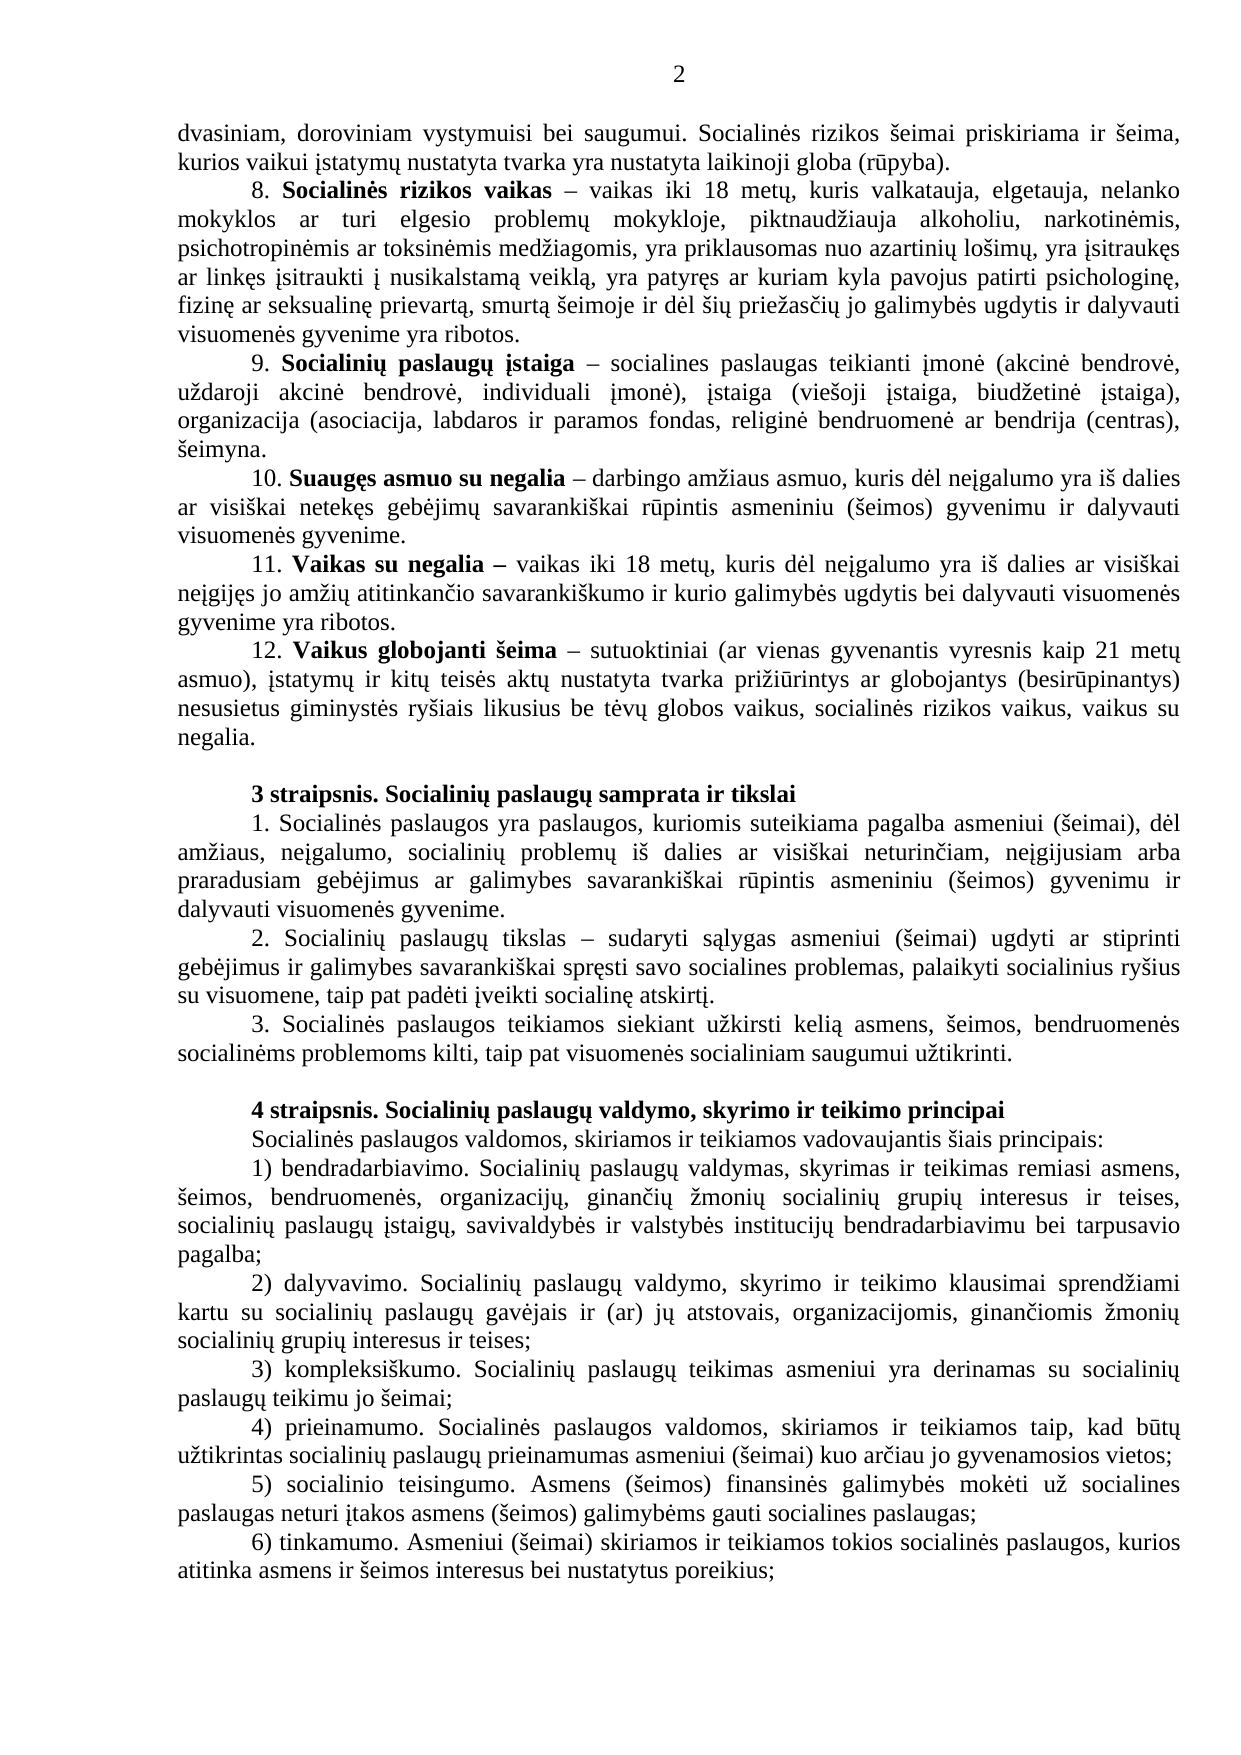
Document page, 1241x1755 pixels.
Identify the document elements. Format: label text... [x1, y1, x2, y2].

text 8. Socialinės rizikos vaikas – vaikas iki 18 metų, kuris valkatauja, elgetauja, nelanko mokyklos ar turi elgesio problemų mokykloje, piktnaudžiauja alkoholiu, narkotinėmis, psichotropinėmis ar toksinėmis medžiagomis, yra priklausomas nuo azartinių lošimų, yra įsitraukęs ar linkęs įsitraukti į nusikalstamą veiklą, yra patyręs ar kuriam kyla pavojus patirti psichologinę, fizinę ar seksualinę prievartą, smurtą šeimoje ir dėl šių priežasčių jo galimybės ugdytis ir dalyvauti visuomenės gyvenime yra ribotos. [177, 176, 1181, 348]
text 1) bendradarbiavimo. Socialinių paslaugų valdymas, skyrimas ir teikimas remiasi asmens, šeimos, bendruomenės, organizacijų, ginančių žmonių socialinių grupių interesus ir teises, socialinių paslaugų įstaigų, savivaldybės ir valstybės institucijų bendradarbiavimu bei tarpusavio pagalba; [177, 1153, 1181, 1268]
text dvasiniam, doroviniam vystymuisi bei saugumui. Socialinės rizikos šeimai priskiriama ir šeima, kurios vaikui įstatymų nustatyta tvarka yra nustatyta laikinoji globa (rūpyba). [177, 118, 1181, 176]
text 10. Suaugęs asmuo su negalia – darbingo amžiaus asmuo, kuris dėl neįgalumo yra iš dalies ar visiškai netekęs gebėjimų savarankiškai rūpintis asmeniniu (šeimos) gyvenimu ir dalyvauti visuomenės gyvenime. [177, 463, 1181, 549]
text 3. Socialinės paslaugos teikiamos siekiant užkirsti kelią asmens, šeimos, bendruomenės socialinėms problemoms kilti, taip pat visuomenės socialiniam saugumui užtikrinti. [177, 1009, 1181, 1067]
text Socialinės paslaugos valdomos, skiriamos ir teikiamos vadovaujantis šiais principais: [177, 1124, 1181, 1153]
text 1. Socialinės paslaugos yra paslaugos, kuriomis suteikiama pagalba asmeniui (šeimai), dėl amžiaus, neįgalumo, socialinių problemų iš dalies ar visiškai neturinčiam, neįgijusiam arba praradusiam gebėjimus ar galimybes savarankiškai rūpintis asmeniniu (šeimos) gyvenimu ir dalyvauti visuomenės gyvenime. [177, 808, 1181, 923]
text 11. Vaikas su negalia – vaikas iki 18 metų, kuris dėl neįgalumo yra iš dalies ar visiškai neįgijęs jo amžių atitinkančio savarankiškumo ir kurio galimybės ugdytis bei dalyvauti visuomenės gyvenime yra ribotos. [177, 549, 1181, 636]
text 4 straipsnis. Socialinių paslaugų valdymo, skyrimo ir teikimo principai [177, 1096, 1181, 1124]
text 12. Vaikus globojanti šeima – sutuoktiniai (ar vienas gyvenantis vyresnis kaip 21 metų asmuo), įstatymų ir kitų teisės aktų nustatyta tvarka prižiūrintys ar globojantys (besirūpinantys) nesusietus giminystės ryšiais likusius be tėvų globos vaikus, socialinės rizikos vaikus, vaikus su negalia. [177, 636, 1181, 751]
text 2. Socialinių paslaugų tikslas – sudaryti sąlygas asmeniui (šeimai) ugdyti ar stiprinti gebėjimus ir galimybes savarankiškai spręsti savo socialines problemas, palaikyti socialinius ryšius su visuomene, taip pat padėti įveikti socialinę atskirtį. [177, 923, 1181, 1009]
text 5) socialinio teisingumo. Asmens (šeimos) finansinės galimybės mokėti už socialines paslaugas neturi įtakos asmens (šeimos) galimybėms gauti socialines paslaugas; [177, 1469, 1181, 1527]
text 9. Socialinių paslaugų įstaiga – socialines paslaugas teikianti įmonė (akcinė bendrovė, uždaroji akcinė bendrovė, individuali įmonė), įstaiga (viešoji įstaiga, biudžetinė įstaiga), organizacija (asociacija, labdaros ir paramos fondas, religinė bendruomenė ar bendrija (centras), šeimyna. [177, 348, 1181, 463]
text 3) kompleksiškumo. Socialinių paslaugų teikimas asmeniui yra derinamas su socialinių paslaugų teikimu jo šeimai; [177, 1354, 1181, 1412]
text 6) tinkamumo. Asmeniui (šeimai) skiriamos ir teikiamos tokios socialinės paslaugos, kurios atitinka asmens ir šeimos interesus bei nustatytus poreikius; [177, 1527, 1181, 1584]
text 3 straipsnis. Socialinių paslaugų samprata ir tikslai [177, 779, 1181, 808]
text 2) dalyvavimo. Socialinių paslaugų valdymo, skyrimo ir teikimo klausimai sprendžiami kartu su socialinių paslaugų gavėjais ir (ar) jų atstovais, organizacijomis, ginančiomis žmonių socialinių grupių interesus ir teises; [177, 1268, 1181, 1354]
text 4) prieinamumo. Socialinės paslaugos valdomos, skiriamos ir teikiamos taip, kad būtų užtikrintas socialinių paslaugų prieinamumas asmeniui (šeimai) kuo arčiau jo gyvenamosios vietos; [177, 1412, 1181, 1469]
